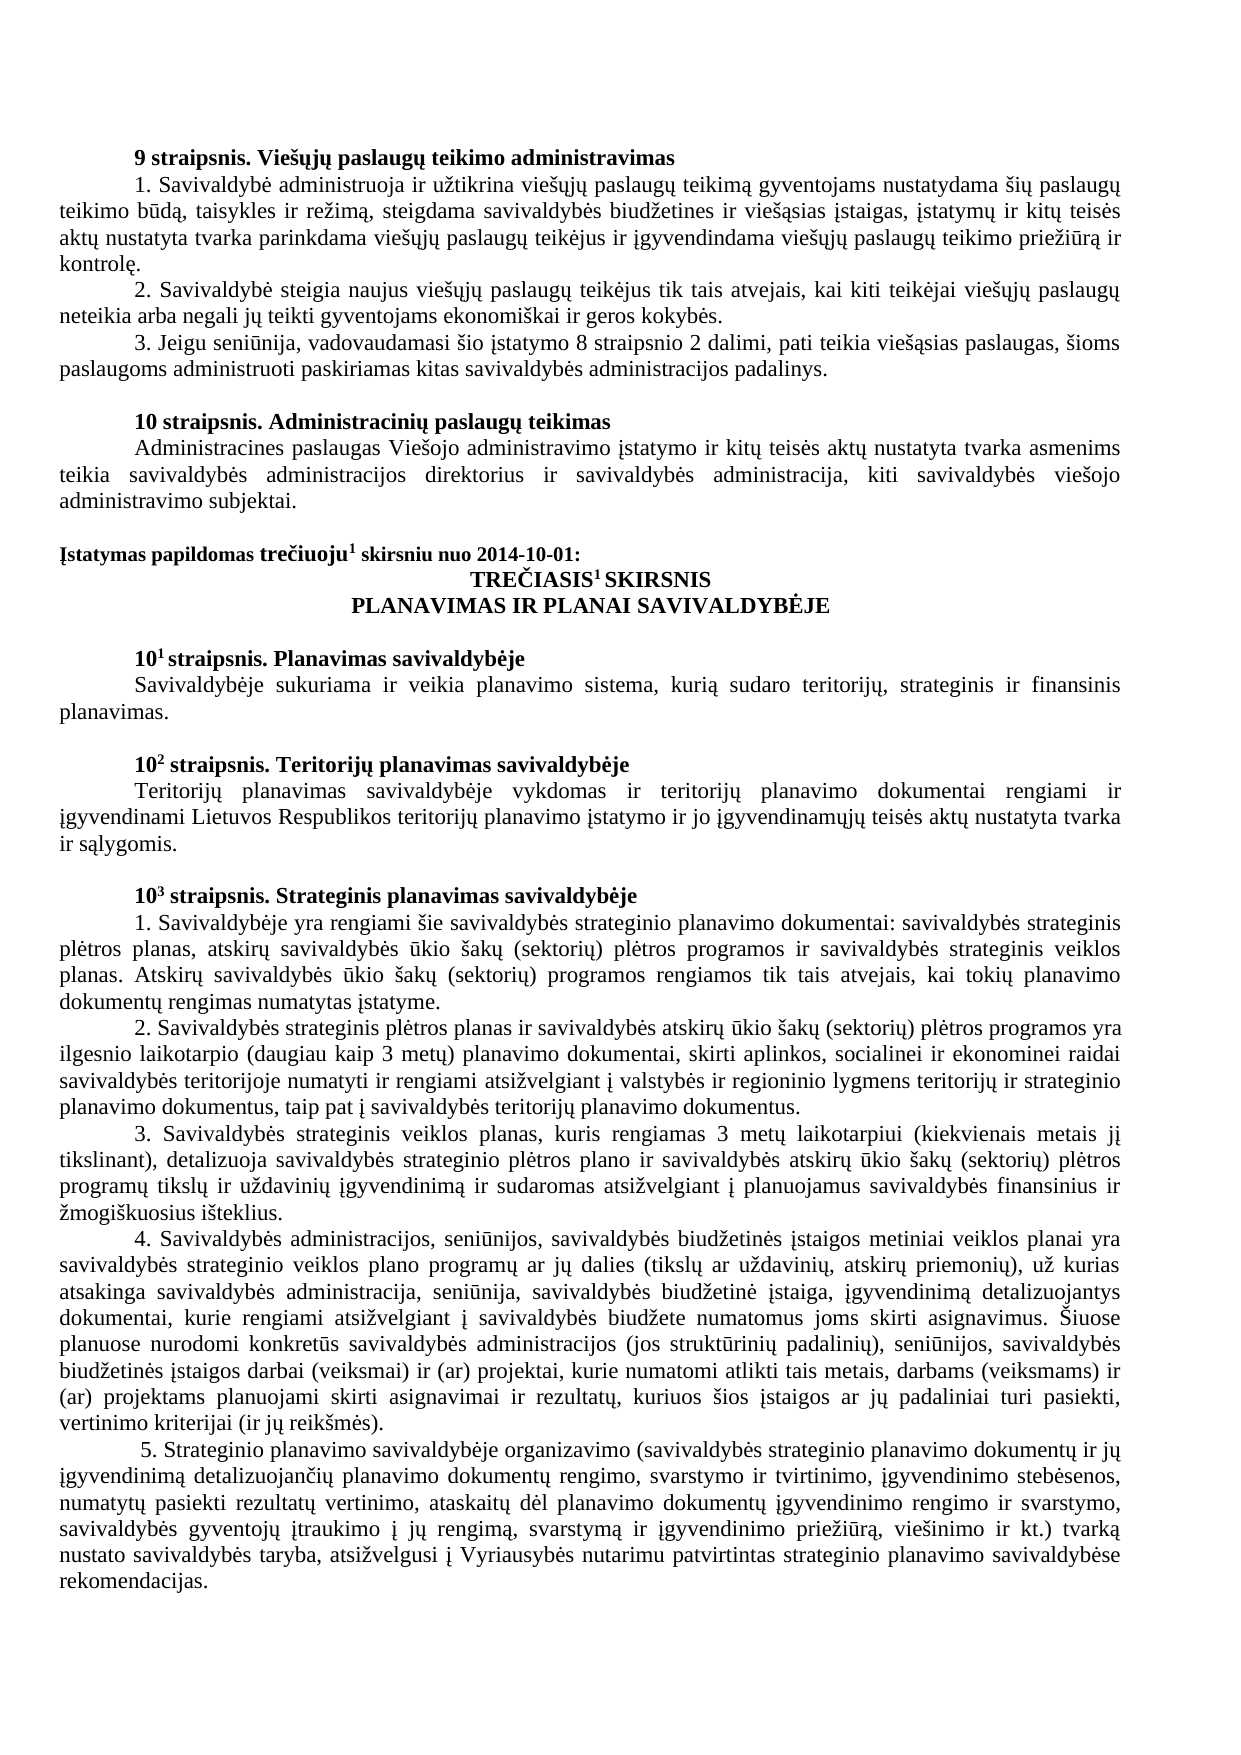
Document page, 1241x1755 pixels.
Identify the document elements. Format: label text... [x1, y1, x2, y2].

text 2. Savivaldybės strateginis plėtros planas ir savivaldybės atskirų ūkio šakų (sektorių) plėtros programos yra ilgesnio laikotarpio (daugiau kaip 3 metų) planavimo dokumentai, skirti aplinkos, socialinei ir ekonominei raidai savivaldybės teritorijoje numatyti ir rengiami atsižvelgiant į valstybės ir regioninio lygmens teritorijų ir strateginio planavimo dokumentus, taip pat į savivaldybės teritorijų planavimo dokumentus. [59, 1014, 1122, 1119]
text 1. Savivaldybėje yra rengiami šie savivaldybės strateginio planavimo dokumentai: savivaldybės strateginis plėtros planas, atskirų savivaldybės ūkio šakų (sektorių) plėtros programos ir savivaldybės strateginis veiklos planas. Atskirų savivaldybės ūkio šakų (sektorių) programos rengiamos tik tais atvejais, kai tokių planavimo dokumentų rengimas numatytas įstatyme. [59, 909, 1122, 1014]
text Administracines paslaugas Viešojo administravimo įstatymo ir kitų teisės aktų nustatyta tvarka asmenims teikia savivaldybės administracijos direktorius ir savivaldybės administracija, kiti savivaldybės viešojo administravimo subjektai. [59, 434, 1122, 513]
text 103 straipsnis. Strateginis planavimas savivaldybėje [59, 882, 1122, 909]
text 10 straipsnis. Administracinių paslaugų teikimas [59, 408, 1122, 434]
text Įstatymas papildomas trečiuoju1 skirsniu nuo 2014-10-01: [59, 540, 1122, 566]
text 5. Strateginio planavimo savivaldybėje organizavimo (savivaldybės strateginio planavimo dokumentų ir jų įgyvendinimą detalizuojančių planavimo dokumentų rengimo, svarstymo ir tvirtinimo, įgyvendinimo stebėsenos, numatytų pasiekti rezultatų vertinimo, ataskaitų dėl planavimo dokumentų įgyvendinimo rengimo ir svarstymo, savivaldybės gyventojų įtraukimo į jų rengimą, svarstymą ir įgyvendinimo priežiūrą, viešinimo ir kt.) tvarką nustato savivaldybės taryba, atsižvelgusi į Vyriausybės nutarimu patvirtintas strateginio planavimo savivaldybėse rekomendacijas. [59, 1436, 1122, 1594]
text 3. Savivaldybės strateginis veiklos planas, kuris rengiamas 3 metų laikotarpiui (kiekvienais metais jį tikslinant), detalizuoja savivaldybės strateginio plėtros plano ir savivaldybės atskirų ūkio šakų (sektorių) plėtros programų tikslų ir uždavinių įgyvendinimą ir sudaromas atsižvelgiant į planuojamus savivaldybės finansinius ir žmogiškuosius išteklius. [59, 1119, 1122, 1225]
text 101 straipsnis. Planavimas savivaldybėje [59, 645, 1122, 672]
text 2. Savivaldybė steigia naujus viešųjų paslaugų teikėjus tik tais atvejais, kai kiti teikėjai viešųjų paslaugų neteikia arba negali jų teikti gyventojams ekonomiškai ir geros kokybės. [59, 276, 1122, 329]
text TREČIASIS1 SKIRSNIS [59, 566, 1122, 592]
text 102 straipsnis. Teritorijų planavimas savivaldybėje [59, 751, 1122, 777]
text PLANAVIMAS IR PLANAI SAVIVALDYBĖJE [59, 592, 1122, 619]
text 3. Jeigu seniūnija, vadovaudamasi šio įstatymo 8 straipsnio 2 dalimi, pati teikia viešąsias paslaugas, šioms paslaugoms administruoti paskiriamas kitas savivaldybės administracijos padalinys. [59, 329, 1122, 382]
text Teritorijų planavimas savivaldybėje vykdomas ir teritorijų planavimo dokumentai rengiami ir įgyvendinami Lietuvos Respublikos teritorijų planavimo įstatymo ir jo įgyvendinamųjų teisės aktų nustatyta tvarka ir sąlygomis. [59, 777, 1122, 856]
text 4. Savivaldybės administracijos, seniūnijos, savivaldybės biudžetinės įstaigos metiniai veiklos planai yra savivaldybės strateginio veiklos plano programų ar jų dalies (tikslų ar uždavinių, atskirų priemonių), už kurias atsakinga savivaldybės administracija, seniūnija, savivaldybės biudžetinė įstaiga, įgyvendinimą detalizuojantys dokumentai, kurie rengiami atsižvelgiant į savivaldybės biudžete numatomus joms skirti asignavimus. Šiuose planuose nurodomi konkretūs savivaldybės administracijos (jos struktūrinių padalinių), seniūnijos, savivaldybės biudžetinės įstaigos darbai (veiksmai) ir (ar) projektai, kurie numatomi atlikti tais metais, darbams (veiksmams) ir (ar) projektams planuojami skirti asignavimai ir rezultatų, kuriuos šios įstaigos ar jų padaliniai turi pasiekti, vertinimo kriterijai (ir jų reikšmės). [59, 1225, 1122, 1436]
text 1. Savivaldybė administruoja ir užtikrina viešųjų paslaugų teikimą gyventojams nustatydama šių paslaugų teikimo būdą, taisykles ir režimą, steigdama savivaldybės biudžetines ir viešąsias įstaigas, įstatymų ir kitų teisės aktų nustatyta tvarka parinkdama viešųjų paslaugų teikėjus ir įgyvendindama viešųjų paslaugų teikimo priežiūrą ir kontrolę. [59, 171, 1122, 276]
text 9 straipsnis. Viešųjų paslaugų teikimo administravimas [59, 144, 1122, 171]
text Savivaldybėje sukuriama ir veikia planavimo sistema, kurią sudaro teritorijų, strateginis ir finansinis planavimas. [59, 672, 1122, 724]
